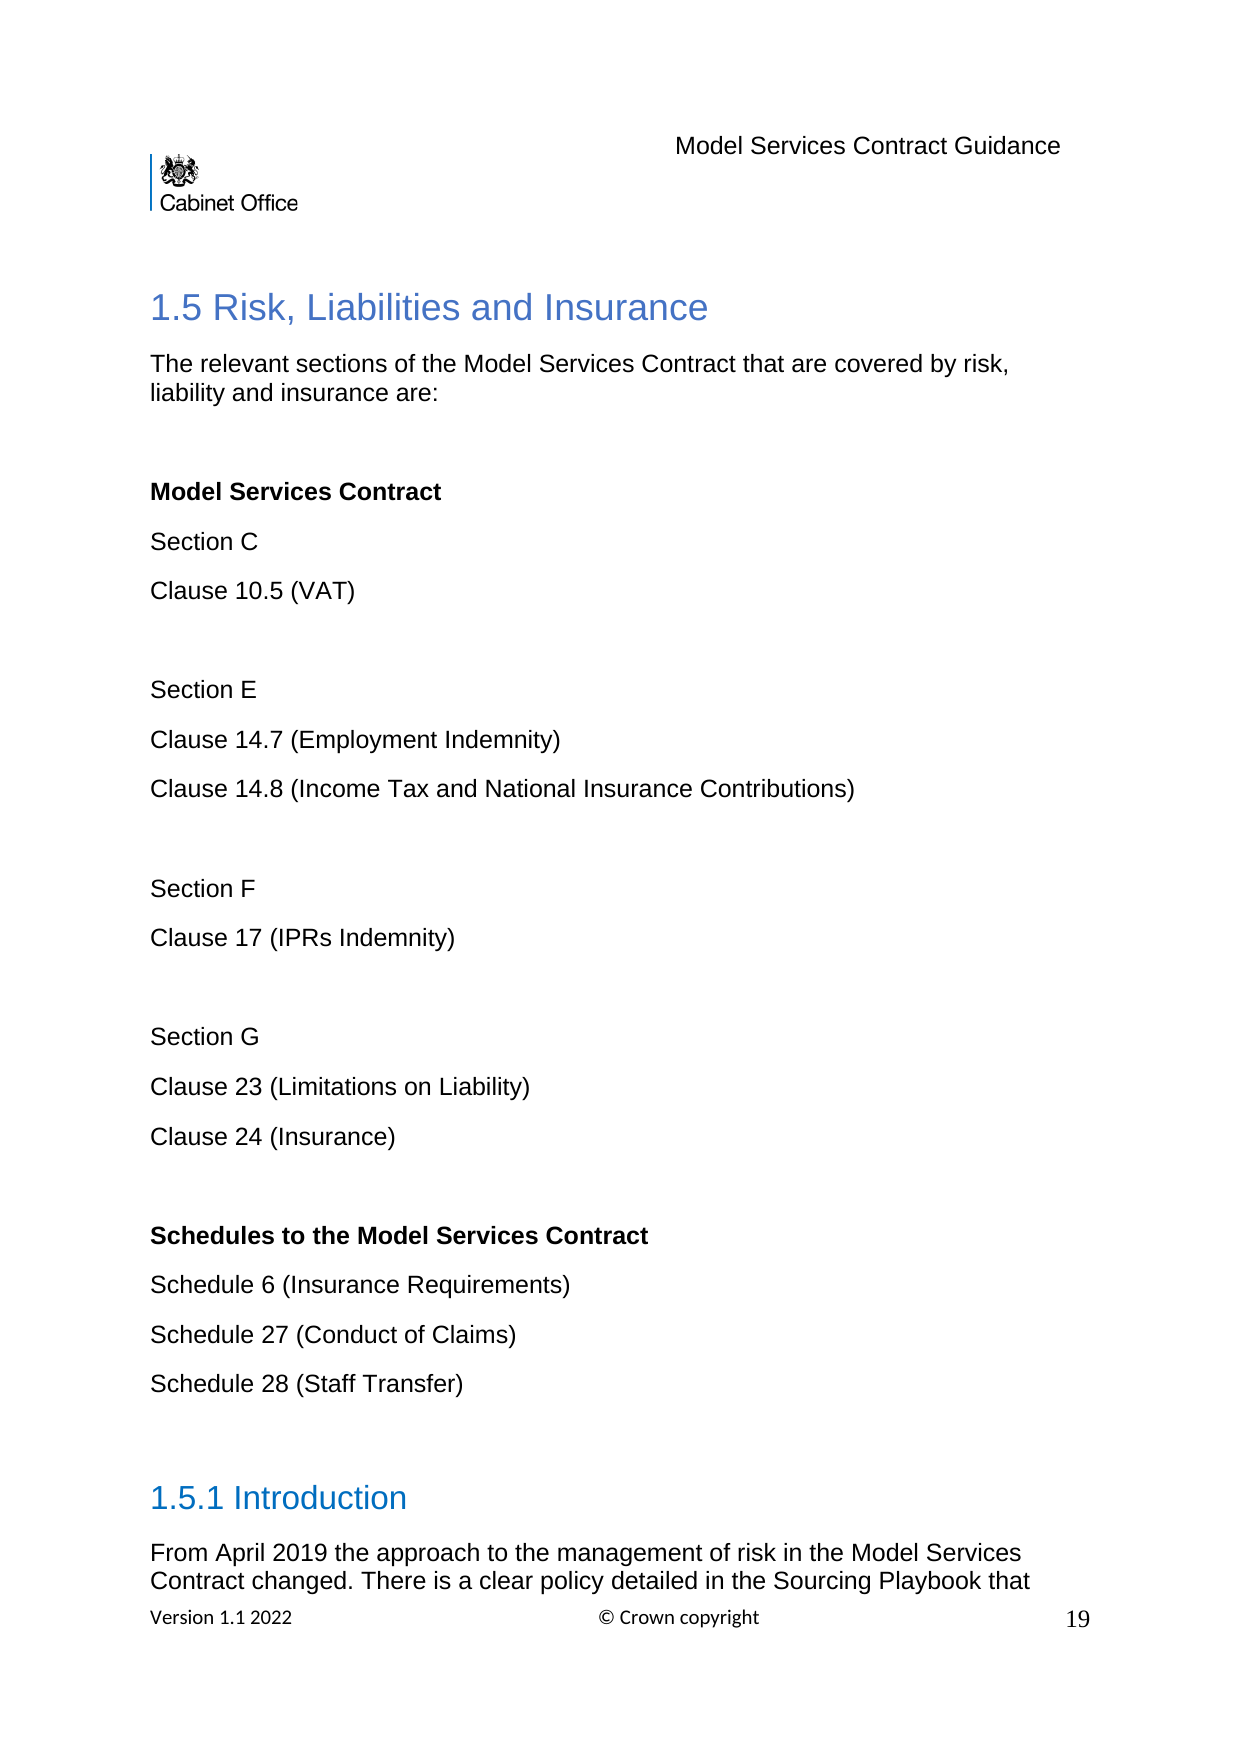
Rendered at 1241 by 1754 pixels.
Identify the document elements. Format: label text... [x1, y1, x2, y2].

text Clause 23 (Limitations on Liability) [150, 1072, 1090, 1101]
text Section F [150, 874, 1090, 902]
text Model Services Contract [150, 477, 1090, 506]
text Clause 14.7 (Employment Indemnity) [150, 725, 1090, 754]
text From April 2019 the approach to the management of risk in the Model Services Contract changed. There is a clear policy detailed in the Sourcing Playbook that [150, 1538, 1090, 1595]
text Clause 17 (IPRs Indemnity) [150, 923, 1090, 952]
text 1.5.1 Introduction [150, 1478, 1090, 1517]
text Schedules to the Model Services Contract [150, 1221, 1090, 1249]
text Section E [150, 675, 1090, 704]
text Schedule 28 (Staff Transfer) [150, 1369, 1090, 1398]
text Clause 14.8 (Income Tax and National Insurance Contributions) [150, 774, 1090, 803]
text Section C [150, 527, 1090, 555]
text Schedule 6 (Insurance Requirements) [150, 1270, 1090, 1299]
text Section G [150, 1022, 1090, 1051]
text Schedule 27 (Conduct of Claims) [150, 1320, 1090, 1349]
text The relevant sections of the Model Services Contract that are covered by risk, liability and insurance are: [150, 349, 1090, 407]
text Clause 24 (Insurance) [150, 1122, 1090, 1150]
text 1.5 Risk, Liabilities and Insurance [150, 285, 1090, 328]
text Clause 10.5 (VAT) [150, 576, 1090, 605]
